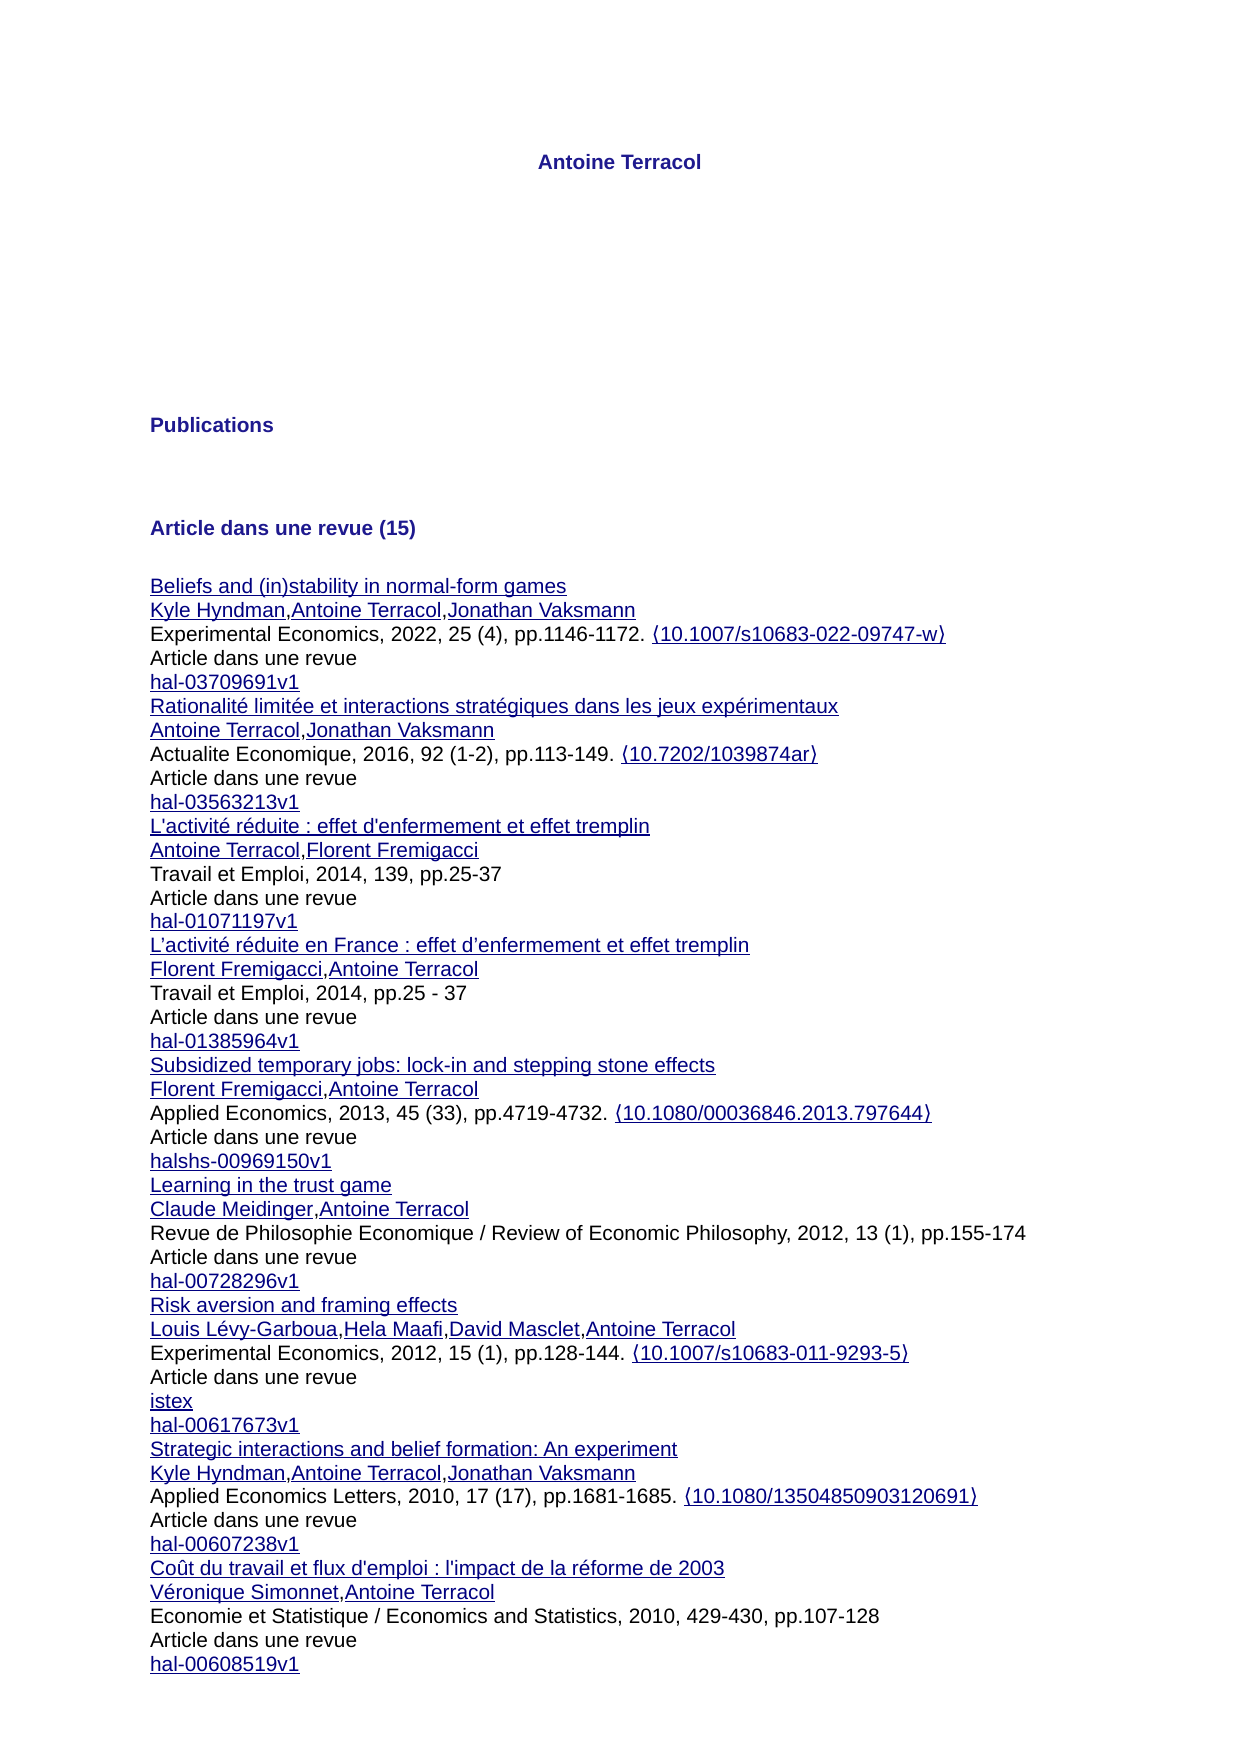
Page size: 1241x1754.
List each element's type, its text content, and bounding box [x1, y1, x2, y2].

table_header Beliefs and (in)stability in normal-form games Kyle Hyndman,Antoine Terracol,Jonathan Vaksmann Experimental Economics, 2022, 25 (4), pp.1146-1172. ⟨10.1007/s10683-022-09747-w⟩ Article dans une revue hal-03709691v1 [150, 574, 1090, 694]
subtitle Publications [150, 412, 1090, 436]
table_cell Strategic interactions and belief formation: An experiment Kyle Hyndman,Antoine Terracol,Jonathan Vaksmann Applied Economics Letters, 2010, 17 (17), pp.1681-1685. ⟨10.1080/13504850903120691⟩ Article dans une revue hal-00607238v1 [150, 1436, 1090, 1556]
subtitle Article dans une revue (15) [150, 516, 1090, 539]
table_cell Risk aversion and framing effects Louis Lévy-Garboua,Hela Maafi,David Masclet,Antoine Terracol Experimental Economics, 2012, 15 (1), pp.128-144. ⟨10.1007/s10683-011-9293-5⟩ Article dans une revue istex hal-00617673v1 [150, 1293, 1090, 1436]
table_cell Learning in the trust game Claude Meidinger,Antoine Terracol Revue de Philosophie Economique / Review of Economic Philosophy, 2012, 13 (1), pp.155-174 Article dans une revue hal-00728296v1 [150, 1173, 1090, 1293]
table_cell L'activité réduite : effet d'enfermement et effet tremplin Antoine Terracol,Florent Fremigacci Travail et Emploi, 2014, 139, pp.25-37 Article dans une revue hal-01071197v1 [150, 814, 1090, 933]
table_cell Rationalité limitée et interactions stratégiques dans les jeux expérimentaux Antoine Terracol,Jonathan Vaksmann Actualite Economique, 2016, 92 (1-2), pp.113-149. ⟨10.7202/1039874ar⟩ Article dans une revue hal-03563213v1 [150, 694, 1090, 813]
table_cell Coût du travail et flux d'emploi : l'impact de la réforme de 2003 Véronique Simonnet,Antoine Terracol Economie et Statistique / Economics and Statistics, 2010, 429-430, pp.107-128 Article dans une revue hal-00608519v1 [150, 1556, 1090, 1676]
table_cell Subsidized temporary jobs: lock-in and stepping stone effects Florent Fremigacci,Antoine Terracol Applied Economics, 2013, 45 (33), pp.4719-4732. ⟨10.1080/00036846.2013.797644⟩ Article dans une revue halshs-00969150v1 [150, 1053, 1090, 1173]
table_cell L’activité réduite en France : effet d’enfermement et effet tremplin Florent Fremigacci,Antoine Terracol Travail et Emploi, 2014, pp.25 - 37 Article dans une revue hal-01385964v1 [150, 933, 1090, 1053]
subtitle Antoine Terracol [150, 150, 1090, 174]
